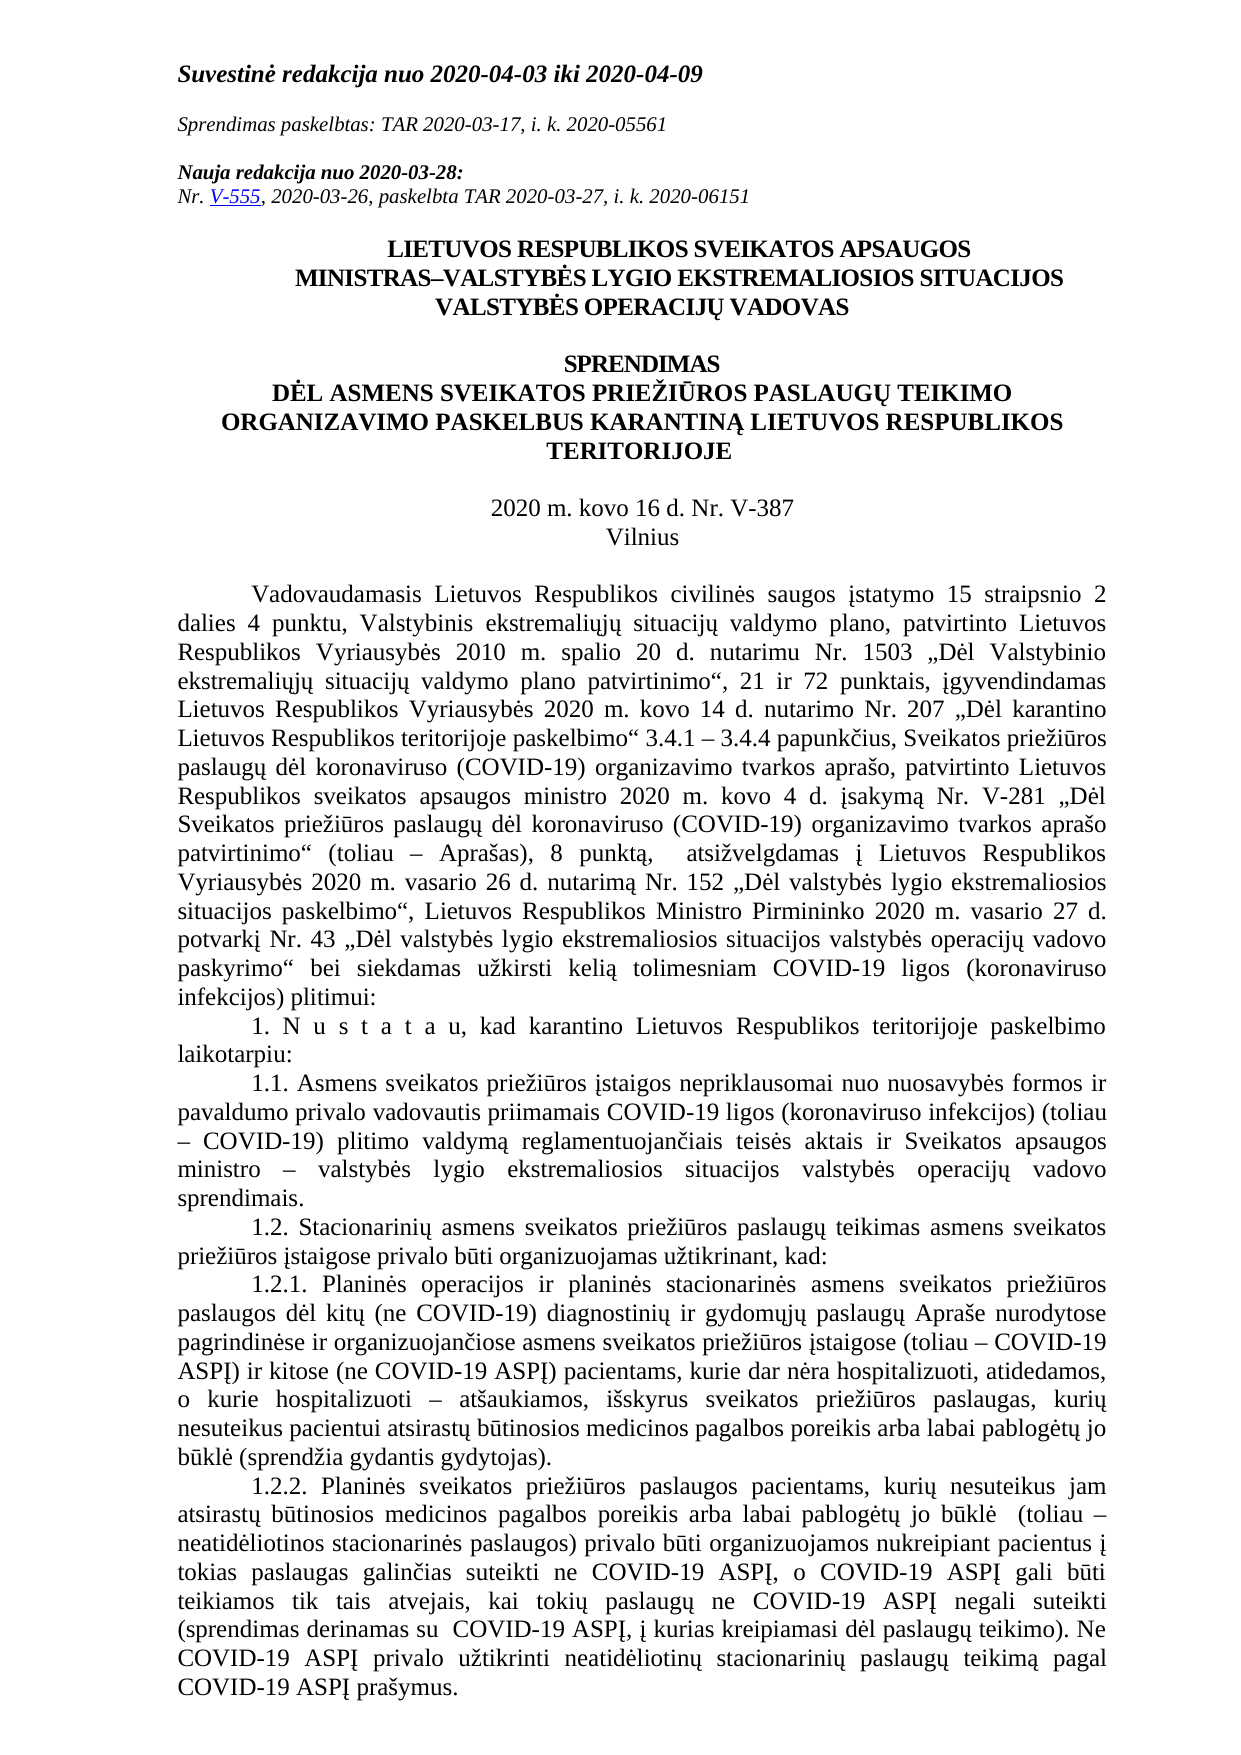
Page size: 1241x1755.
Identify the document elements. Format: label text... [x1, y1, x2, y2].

text Nr. V-555, 2020-03-26, paskelbta TAR 2020-03-27, i. k. 2020-06151 [177, 184, 1107, 208]
text LIETUVOS RESPUBLIKOS SVEIKATOS APSAUGOS [177, 234, 1107, 263]
text DĖL ASMENS SVEIKATOS PRIEŽIŪROS PASLAUGŲ TEIKIMO ORGANIZAVIMO PASKELBUS KARANTINĄ LIETUVOS RESPUBLIKOS TERITORIJOJE [177, 378, 1107, 464]
text Vadovaudamasis Lietuvos Respublikos civilinės saugos įstatymo 15 straipsnio 2 dalies 4 punktu, Valstybinis ekstremaliųjų situacijų valdymo plano, patvirtinto Lietuvos Respublikos Vyriausybės 2010 m. spalio 20 d. nutarimu Nr. 1503 „Dėl Valstybinio ekstremaliųjų situacijų valdymo plano patvirtinimo“, 21 ir 72 punktais, įgyvendindamas Lietuvos Respublikos Vyriausybės 2020 m. kovo 14 d. nutarimo Nr. 207 „Dėl karantino Lietuvos Respublikos teritorijoje paskelbimo“ 3.4.1 – 3.4.4 papunkčius, Sveikatos priežiūros paslaugų dėl koronaviruso (COVID-19) organizavimo tvarkos aprašo, patvirtinto Lietuvos Respublikos sveikatos apsaugos ministro 2020 m. kovo 4 d. įsakymą Nr. V-281 „Dėl Sveikatos priežiūros paslaugų dėl koronaviruso (COVID-19) organizavimo tvarkos aprašo patvirtinimo“ (toliau – Aprašas), 8 punktą, atsižvelgdamas į Lietuvos Respublikos Vyriausybės 2020 m. vasario 26 d. nutarimą Nr. 152 „Dėl valstybės lygio ekstremaliosios situacijos paskelbimo“, Lietuvos Respublikos Ministro Pirmininko 2020 m. vasario 27 d. potvarkį Nr. 43 „Dėl valstybės lygio ekstremaliosios situacijos valstybės operacijų vadovo paskyrimo“ bei siekdamas užkirsti kelią tolimesniam COVID-19 ligos (koronaviruso infekcijos) plitimui: [177, 579, 1107, 1011]
text Suvestinė redakcija nuo 2020-04-03 iki 2020-04-09 [177, 59, 1107, 88]
text 1.1. Asmens sveikatos priežiūros įstaigos nepriklausomai nuo nuosavybės formos ir pavaldumo privalo vadovautis priimamais COVID-19 ligos (koronaviruso infekcijos) (toliau – COVID-19) plitimo valdymą reglamentuojančiais teisės aktais ir Sveikatos apsaugos ministro – valstybės lygio ekstremaliosios situacijos valstybės operacijų vadovo sprendimais. [177, 1068, 1107, 1212]
text Nauja redakcija nuo 2020-03-28: [177, 160, 1107, 184]
text 1. N u s t a t a u, kad karantino Lietuvos Respublikos teritorijoje paskelbimo laikotarpiu: [177, 1011, 1107, 1068]
text Vilnius [177, 522, 1107, 551]
text 1.2.1. Planinės operacijos ir planinės stacionarinės asmens sveikatos priežiūros paslaugos dėl kitų (ne COVID-19) diagnostinių ir gydomųjų paslaugų Apraše nurodytose pagrindinėse ir organizuojančiose asmens sveikatos priežiūros įstaigose (toliau – COVID-19 ASPĮ) ir kitose (ne COVID-19 ASPĮ) pacientams, kurie dar nėra hospitalizuoti, atidedamos, o kurie hospitalizuoti – atšaukiamos, išskyrus sveikatos priežiūros paslaugas, kurių nesuteikus pacientui atsirastų būtinosios medicinos pagalbos poreikis arba labai pablogėtų jo būklė (sprendžia gydantis gydytojas). [177, 1269, 1107, 1471]
text 1.2. Stacionarinių asmens sveikatos priežiūros paslaugų teikimas asmens sveikatos priežiūros įstaigose privalo būti organizuojamas užtikrinant, kad: [177, 1212, 1107, 1269]
text SPRENDIMAS [177, 349, 1107, 378]
text 1.2.2. Planinės sveikatos priežiūros paslaugos pacientams, kurių nesuteikus jam atsirastų būtinosios medicinos pagalbos poreikis arba labai pablogėtų jo būklė (toliau – neatidėliotinos stacionarinės paslaugos) privalo būti organizuojamos nukreipiant pacientus į tokias paslaugas galinčias suteikti ne COVID-19 ASPĮ, o COVID-19 ASPĮ gali būti teikiamos tik tais atvejais, kai tokių paslaugų ne COVID-19 ASPĮ negali suteikti (sprendimas derinamas su COVID-19 ASPĮ, į kurias kreipiamasi dėl paslaugų teikimo). Ne COVID-19 ASPĮ privalo užtikrinti neatidėliotinų stacionarinių paslaugų teikimą pagal COVID-19 ASPĮ prašymus. [177, 1471, 1107, 1701]
text MINISTRAS–VALSTYBĖS LYGIO EKSTREMALIOSIOS SITUACIJOS VALSTYBĖS OPERACIJŲ VADOVAS [177, 263, 1107, 321]
text Sprendimas paskelbtas: TAR 2020-03-17, i. k. 2020-05561 [177, 112, 1107, 136]
text 2020 m. kovo 16 d. Nr. V-387 [177, 493, 1107, 522]
